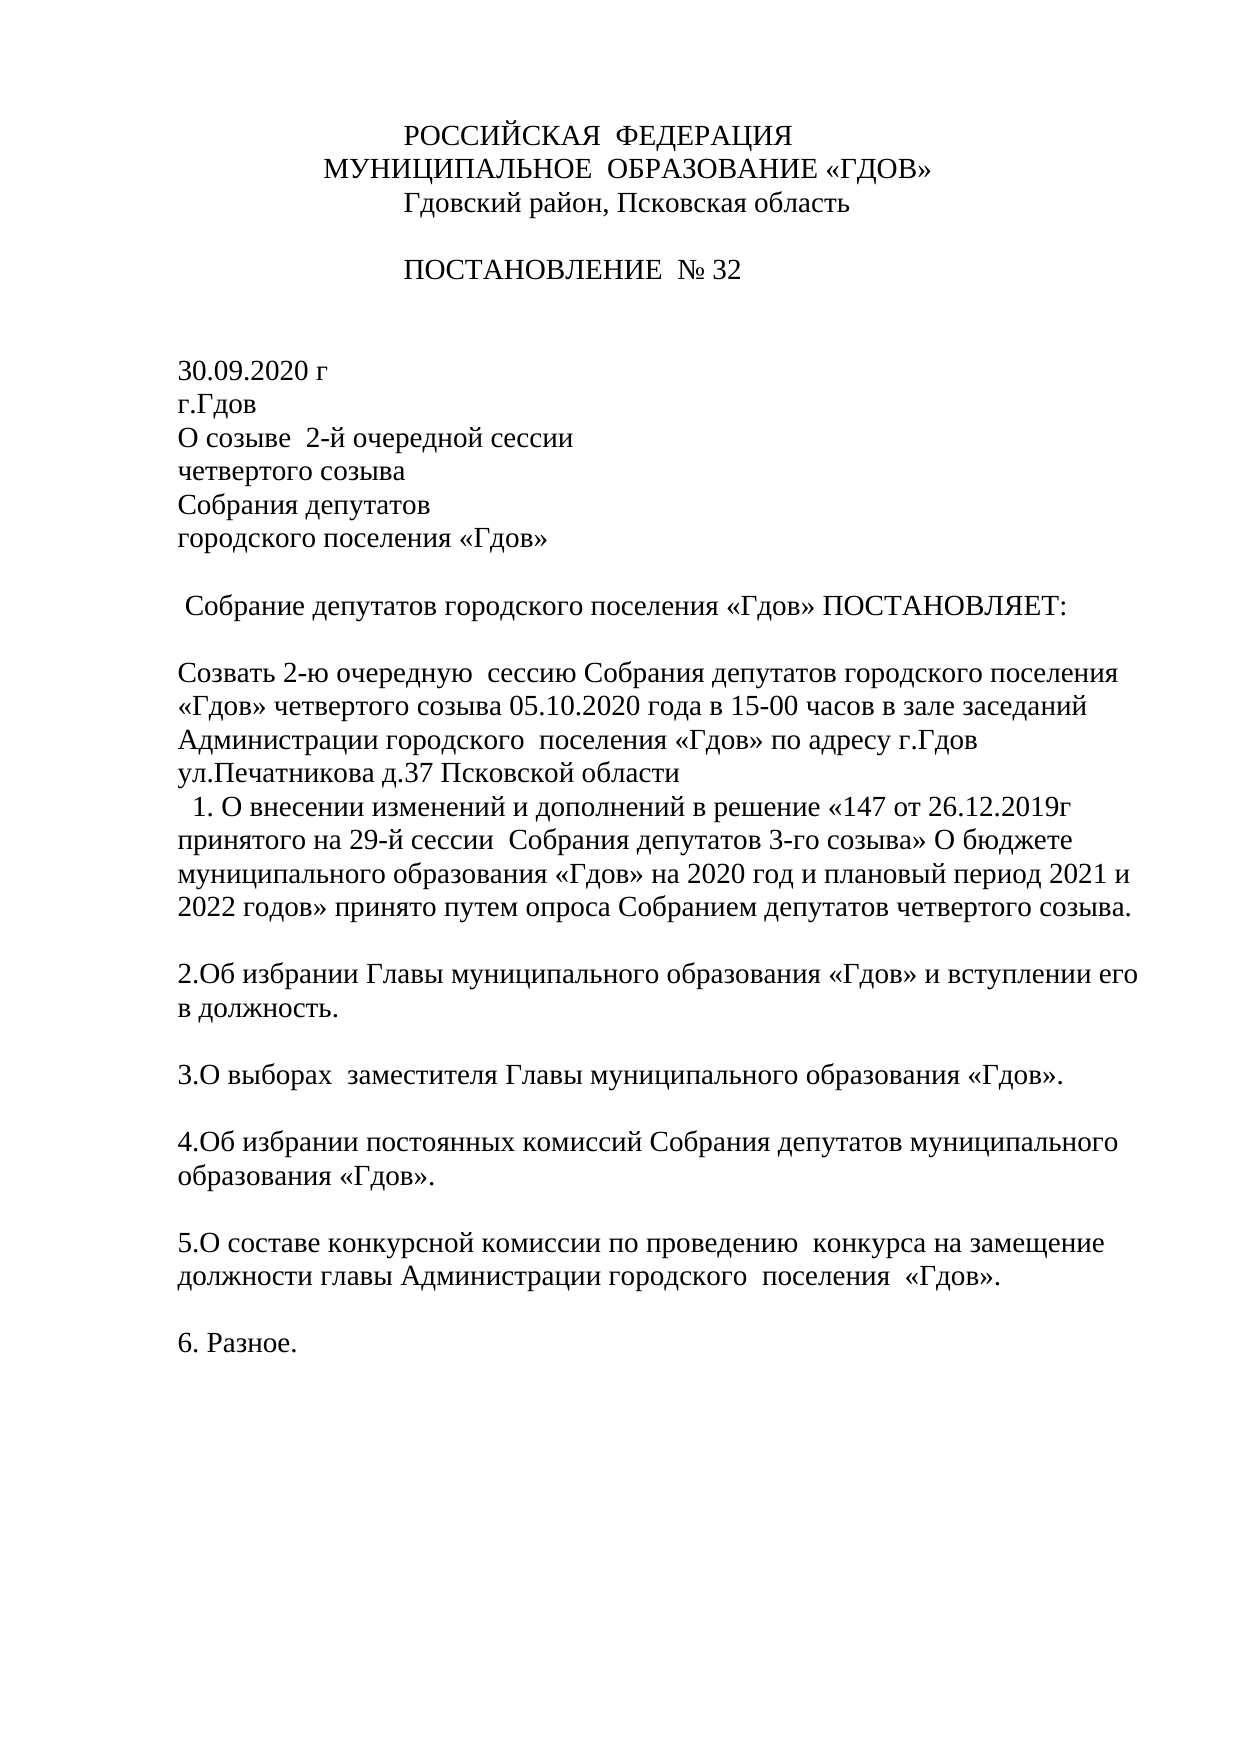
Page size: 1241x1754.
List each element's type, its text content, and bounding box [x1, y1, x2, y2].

text Собрания депутатов [177, 487, 1152, 521]
text 30.09.2020 г [177, 353, 1152, 386]
subtitle РОССИЙСКАЯ ФЕДЕРАЦИЯ [177, 118, 1152, 152]
text четвертого созыва [177, 453, 1152, 487]
text Созвать 2-ю очередную сессию Собрания депутатов городского поселения «Гдов» четвертого созыва 05.10.2020 года в 15-00 часов в зале заседаний Администрации городского поселения «Гдов» по адресу г.Гдов ул.Печатникова д.37 Псковской области [177, 655, 1152, 789]
text г.Гдов [177, 386, 1152, 420]
text 2.Об избрании Главы муниципального образования «Гдов» и вступлении его в должность. [177, 957, 1152, 1024]
text 6. Разное. [177, 1326, 1152, 1359]
text городского поселения «Гдов» [177, 521, 1152, 554]
text 4.Об избрании постоянных комиссий Собрания депутатов муниципального образования «Гдов». [177, 1124, 1152, 1191]
text ПОСТАНОВЛЕНИЕ № 32 [177, 252, 1152, 286]
text Собрание депутатов городского поселения «Гдов» ПОСТАНОВЛЯЕТ: [177, 588, 1152, 621]
text МУНИЦИПАЛЬНОЕ ОБРАЗОВАНИЕ «ГДОВ» [177, 152, 1152, 185]
text 3.О выборах заместителя Главы муниципального образования «Гдов». [177, 1057, 1152, 1091]
text Гдовский район, Псковская область [177, 185, 1152, 219]
text 5.О составе конкурсной комиссии по проведению конкурса на замещение должности главы Администрации городского поселения «Гдов». [177, 1225, 1152, 1292]
text О созыве 2-й очередной сессии [177, 420, 1152, 453]
text 1. О внесении изменений и дополнений в решение «147 от 26.12.2019г принятого на 29-й сессии Собрания депутатов 3-го созыва» О бюджете муниципального образования «Гдов» на 2020 год и плановый период 2021 и 2022 годов» принято путем опроса Собранием депутатов четвертого созыва. [177, 789, 1152, 923]
